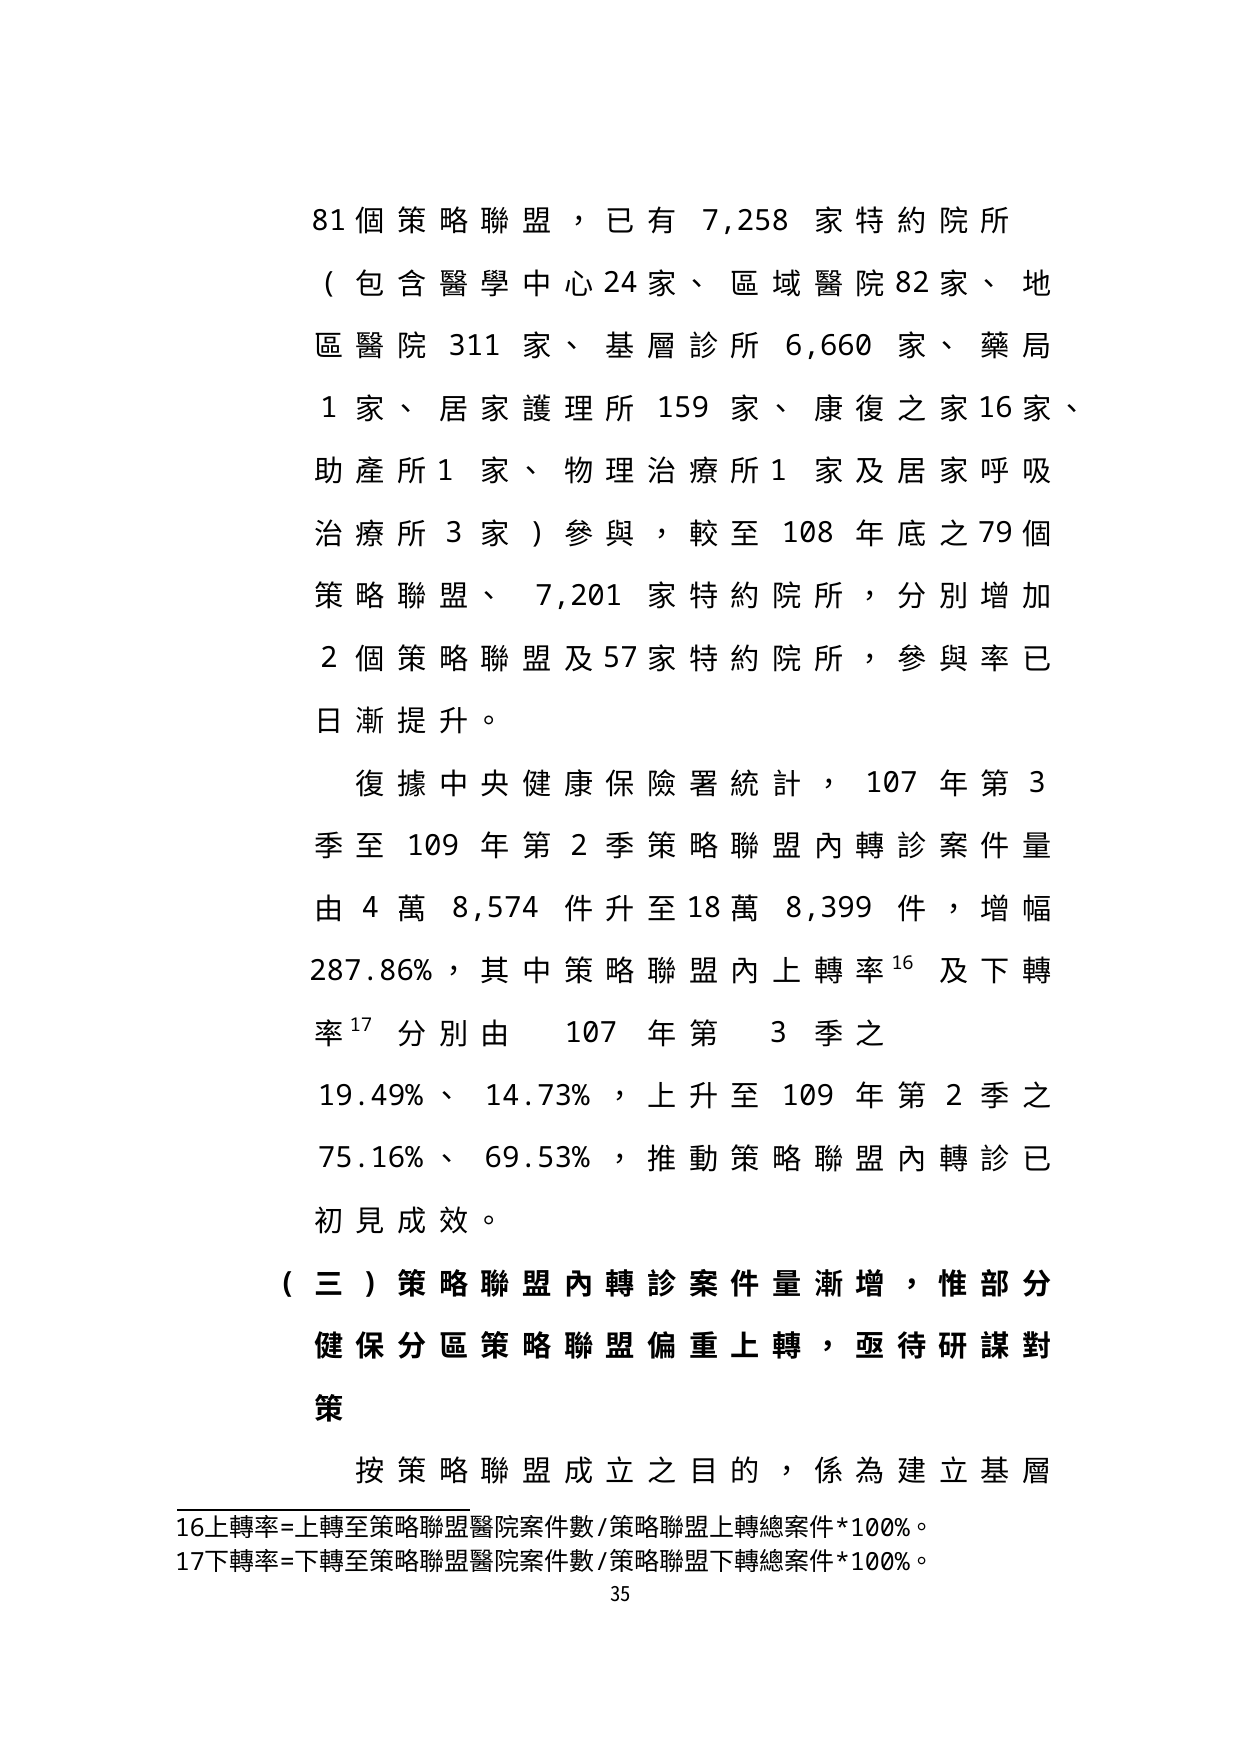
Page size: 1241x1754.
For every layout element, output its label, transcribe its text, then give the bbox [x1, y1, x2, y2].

text 按策略聯盟成立之目的，係為建立基層診所與醫院間雙向轉診機制，將病患下轉至信賴且合適之基層醫療院所接受照護，以紓解大型醫院負擔，促使醫療資源有效運用。經查上述健保分區之台北、中區、高屏及東區於107年至109年間概呈下降趨勢；另北區及南區上轉率，分別由107年第3季之64.06%、80.67%上升至109年第2季之79.81%、81.27%(詳表1)，顯示部分策略聯盟醫院內之轉診偏重上轉案件。主要係策略聯盟推動後，醫學中心或區域醫院等大型醫院保留就醫名額等措施，病患上轉更為便利，致上轉率不減反增，衛福部允宜賡續研擬分級醫療相關配套措施，以提升實施成效。 [271, 1427, 1058, 1490]
text 統計至109 年12月底止，全國共計組成81個策略聯盟，已有7,258家特約院所(包含醫學中心24家、區域醫院82家、地區醫院311家、基層診所6,660家、藥局1家、居家護理所159家、康復之家16家、助產所1 家、物理治療所1 家及居家呼吸治療所3家)參與，較至108年底之79個策略聯盟、7,201家特約院所，分別增加2個策略聯盟及57家特約院所，參與率已日漸提升。 [271, 177, 1058, 740]
text 復據中央健康保險署統計，107年第3季至109年第2季策略聯盟內轉診案件量由4萬8,574件升至18萬8,399件，增幅287.86%，其中策略聯盟內上轉率及下轉率分別由 107 年第 3 季之 19.49%、14.73%，上升至109年第2季之75.16%、69.53%，推動策略聯盟內轉診已初見成效。 [271, 740, 1058, 1240]
text (三)策略聯盟內轉診案件量漸增，惟部分健保分區策略聯盟偏重上轉，亟待研謀對策 [242, 1240, 1058, 1427]
text 下轉率=下轉至策略聯盟醫院案件數/策略聯盟下轉總案件*100%。 [174, 1543, 1063, 1577]
text 上轉率=上轉至策略聯盟醫院案件數/策略聯盟上轉總案件*100%。 [174, 1510, 1063, 1543]
